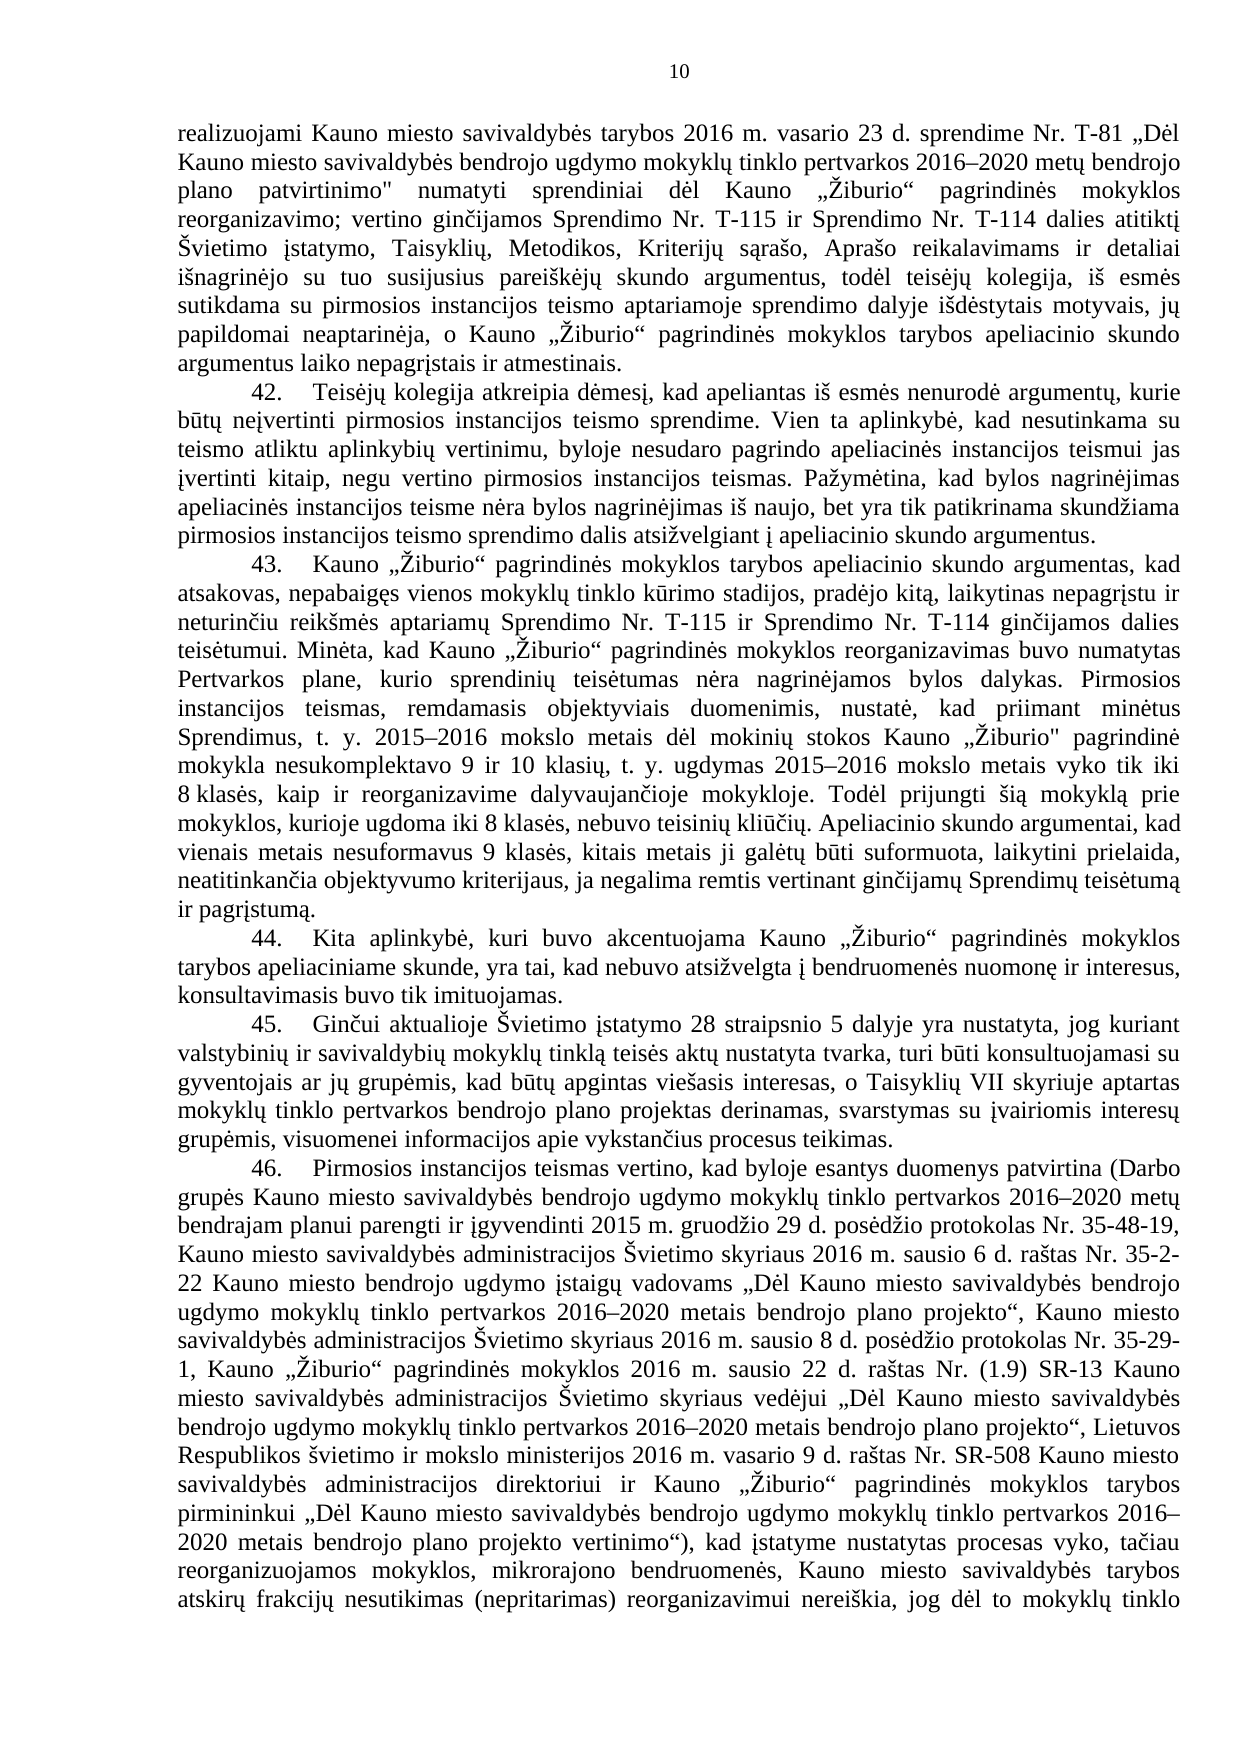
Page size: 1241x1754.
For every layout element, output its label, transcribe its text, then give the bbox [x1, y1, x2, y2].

text 44. Kita aplinkybė, kuri buvo akcentuojama Kauno „Žiburio“ pagrindinės mokyklos tarybos apeliaciniame skunde, yra tai, kad nebuvo atsižvelgta į bendruomenės nuomonę ir interesus, konsultavimasis buvo tik imituojamas. [177, 923, 1181, 1009]
text 46. Pirmosios instancijos teismas vertino, kad byloje esantys duomenys patvirtina (Darbo grupės Kauno miesto savivaldybės bendrojo ugdymo mokyklų tinklo pertvarkos 2016–2020 metų bendrajam planui parengti ir įgyvendinti 2015 m. gruodžio 29 d. posėdžio protokolas Nr. 35-48-19, Kauno miesto savivaldybės administracijos Švietimo skyriaus 2016 m. sausio 6 d. raštas Nr. 35-2-22 Kauno miesto bendrojo ugdymo įstaigų vadovams „Dėl Kauno miesto savivaldybės bendrojo ugdymo mokyklų tinklo pertvarkos 2016–2020 metais bendrojo plano projekto“, Kauno miesto savivaldybės administracijos Švietimo skyriaus 2016 m. sausio 8 d. posėdžio protokolas Nr. 35-29-1, Kauno „Žiburio“ pagrindinės mokyklos 2016 m. sausio 22 d. raštas Nr. (1.9) SR-13 Kauno miesto savivaldybės administracijos Švietimo skyriaus vedėjui „Dėl Kauno miesto savivaldybės bendrojo ugdymo mokyklų tinklo pertvarkos 2016–2020 metais bendrojo plano projekto“, Lietuvos Respublikos švietimo ir mokslo ministerijos 2016 m. vasario 9 d. raštas Nr. SR-508 Kauno miesto savivaldybės administracijos direktoriui ir Kauno „Žiburio“ pagrindinės mokyklos tarybos pirmininkui „Dėl Kauno miesto savivaldybės bendrojo ugdymo mokyklų tinklo pertvarkos 2016–2020 metais bendrojo plano projekto vertinimo“), kad įstatyme nustatytas procesas vyko, tačiau reorganizuojamos mokyklos, mikrorajono bendruomenės, Kauno miesto savivaldybės tarybos atskirų frakcijų nesutikimas (nepritarimas) reorganizavimui nereiškia, jog dėl to mokyklų tinklo [177, 1153, 1181, 1613]
text 43. Kauno „Žiburio“ pagrindinės mokyklos tarybos apeliacinio skundo argumentas, kad atsakovas, nepabaigęs vienos mokyklų tinklo kūrimo stadijos, pradėjo kitą, laikytinas nepagrįstu ir neturinčiu reikšmės aptariamų Sprendimo Nr. T-115 ir Sprendimo Nr. T-114 ginčijamos dalies teisėtumui. Minėta, kad Kauno „Žiburio“ pagrindinės mokyklos reorganizavimas buvo numatytas Pertvarkos plane, kurio sprendinių teisėtumas nėra nagrinėjamos bylos dalykas. Pirmosios instancijos teismas, remdamasis objektyviais duomenimis, nustatė, kad priimant minėtus Sprendimus, t. y. 2015–2016 mokslo metais dėl mokinių stokos Kauno „Žiburio" pagrindinė mokykla nesukomplektavo 9 ir 10 klasių, t. y. ugdymas 2015–2016 mokslo metais vyko tik iki 8 klasės, kaip ir reorganizavime dalyvaujančioje mokykloje. Todėl prijungti šią mokyklą prie mokyklos, kurioje ugdoma iki 8 klasės, nebuvo teisinių kliūčių. Apeliacinio skundo argumentai, kad vienais metais nesuformavus 9 klasės, kitais metais ji galėtų būti suformuota, laikytini prielaida, neatitinkančia objektyvumo kriterijaus, ja negalima remtis vertinant ginčijamų Sprendimų teisėtumą ir pagrįstumą. [177, 549, 1181, 923]
text 45. Ginčui aktualioje Švietimo įstatymo 28 straipsnio 5 dalyje yra nustatyta, jog kuriant valstybinių ir savivaldybių mokyklų tinklą teisės aktų nustatyta tvarka, turi būti konsultuojamasi su gyventojais ar jų grupėmis, kad būtų apgintas viešasis interesas, o Taisyklių VII skyriuje aptartas mokyklų tinklo pertvarkos bendrojo plano projektas derinamas, svarstymas su įvairiomis interesų grupėmis, visuomenei informacijos apie vykstančius procesus teikimas. [177, 1009, 1181, 1153]
text 42. Teisėjų kolegija atkreipia dėmesį, kad apeliantas iš esmės nenurodė argumentų, kurie būtų neįvertinti pirmosios instancijos teismo sprendime. Vien ta aplinkybė, kad nesutinkama su teismo atliktu aplinkybių vertinimu, byloje nesudaro pagrindo apeliacinės instancijos teismui jas įvertinti kitaip, negu vertino pirmosios instancijos teismas. Pažymėtina, kad bylos nagrinėjimas apeliacinės instancijos teisme nėra bylos nagrinėjimas iš naujo, bet yra tik patikrinama skundžiama pirmosios instancijos teismo sprendimo dalis atsižvelgiant į apeliacinio skundo argumentus. [177, 377, 1181, 549]
text realizuojami Kauno miesto savivaldybės tarybos 2016 m. vasario 23 d. sprendime Nr. T-81 „Dėl Kauno miesto savivaldybės bendrojo ugdymo mokyklų tinklo pertvarkos 2016–2020 metų bendrojo plano patvirtinimo" numatyti sprendiniai dėl Kauno „Žiburio“ pagrindinės mokyklos reorganizavimo; vertino ginčijamos Sprendimo Nr. T-115 ir Sprendimo Nr. T-114 dalies atitiktį Švietimo įstatymo, Taisyklių, Metodikos, Kriterijų sąrašo, Aprašo reikalavimams ir detaliai išnagrinėjo su tuo susijusius pareiškėjų skundo argumentus, todėl teisėjų kolegija, iš esmės sutikdama su pirmosios instancijos teismo aptariamoje sprendimo dalyje išdėstytais motyvais, jų papildomai neaptarinėja, o Kauno „Žiburio“ pagrindinės mokyklos tarybos apeliacinio skundo argumentus laiko nepagrįstais ir atmestinais. [177, 118, 1181, 377]
